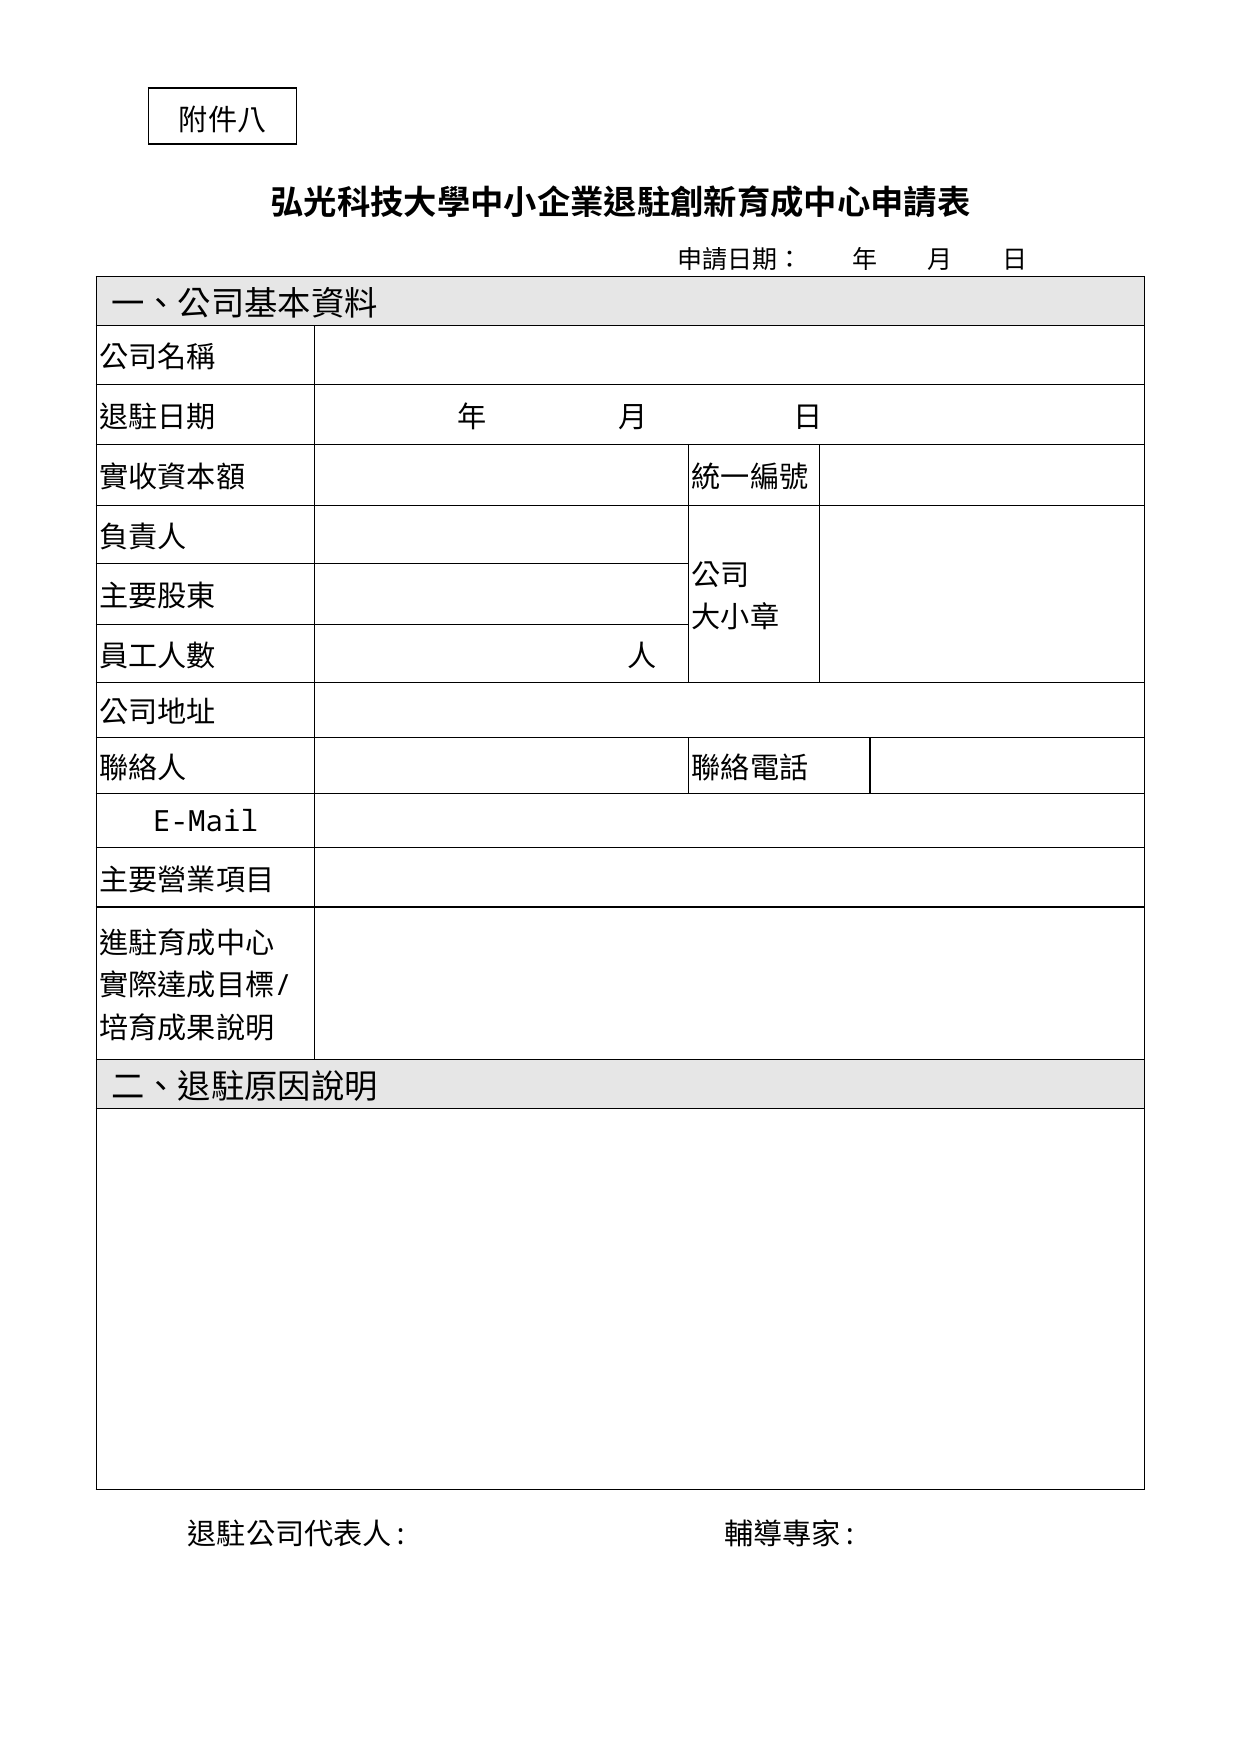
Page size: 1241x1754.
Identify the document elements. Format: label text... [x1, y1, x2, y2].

table_header 一、公司基本資料 [97, 277, 1144, 325]
table_cell 進駐育成中心 實際達成目標/培育成果說明 [97, 908, 314, 1058]
table_cell [820, 506, 1144, 682]
text 弘光科技大學中小企業退駐創新育成中心申請表 [187, 158, 1053, 221]
table_cell [871, 738, 1144, 793]
table_cell [315, 908, 1144, 1058]
table_cell [315, 445, 688, 505]
table_cell 主要營業項目 [97, 848, 314, 906]
table_cell 公司地址 [97, 683, 314, 737]
table_cell 聯絡人 [97, 738, 314, 793]
text 退駐公司代表人: 輔導專家: [187, 1490, 1053, 1553]
table_cell E-Mail [97, 794, 314, 847]
table_cell 公司 大小章 [689, 506, 819, 682]
table_cell [315, 848, 1144, 906]
table_cell [97, 1109, 1144, 1489]
table_cell 人 [315, 625, 688, 682]
text 附件八 [164, 96, 281, 136]
table_cell 員工人數 [97, 625, 314, 682]
table_cell [315, 326, 1144, 384]
table_cell [315, 738, 688, 793]
table_cell [315, 683, 1144, 737]
text 申請日期： 年 月 日 [112, 239, 1040, 276]
table_cell 主要股東 [97, 564, 314, 624]
table_cell 公司名稱 [97, 326, 314, 384]
table_cell 年 月 日 [315, 385, 1144, 444]
table_cell [315, 794, 1144, 847]
table_cell [820, 445, 1144, 505]
table_cell 實收資本額 [97, 445, 314, 505]
table_cell 退駐日期 [97, 385, 314, 444]
table_cell [315, 506, 688, 563]
table_cell 二、退駐原因說明 [97, 1060, 1144, 1108]
text [149, 89, 296, 143]
table_cell 負責人 [97, 506, 314, 563]
table_cell 聯絡電話 [689, 738, 869, 793]
table_cell 統一編號 [689, 445, 819, 505]
table_cell [315, 564, 688, 624]
